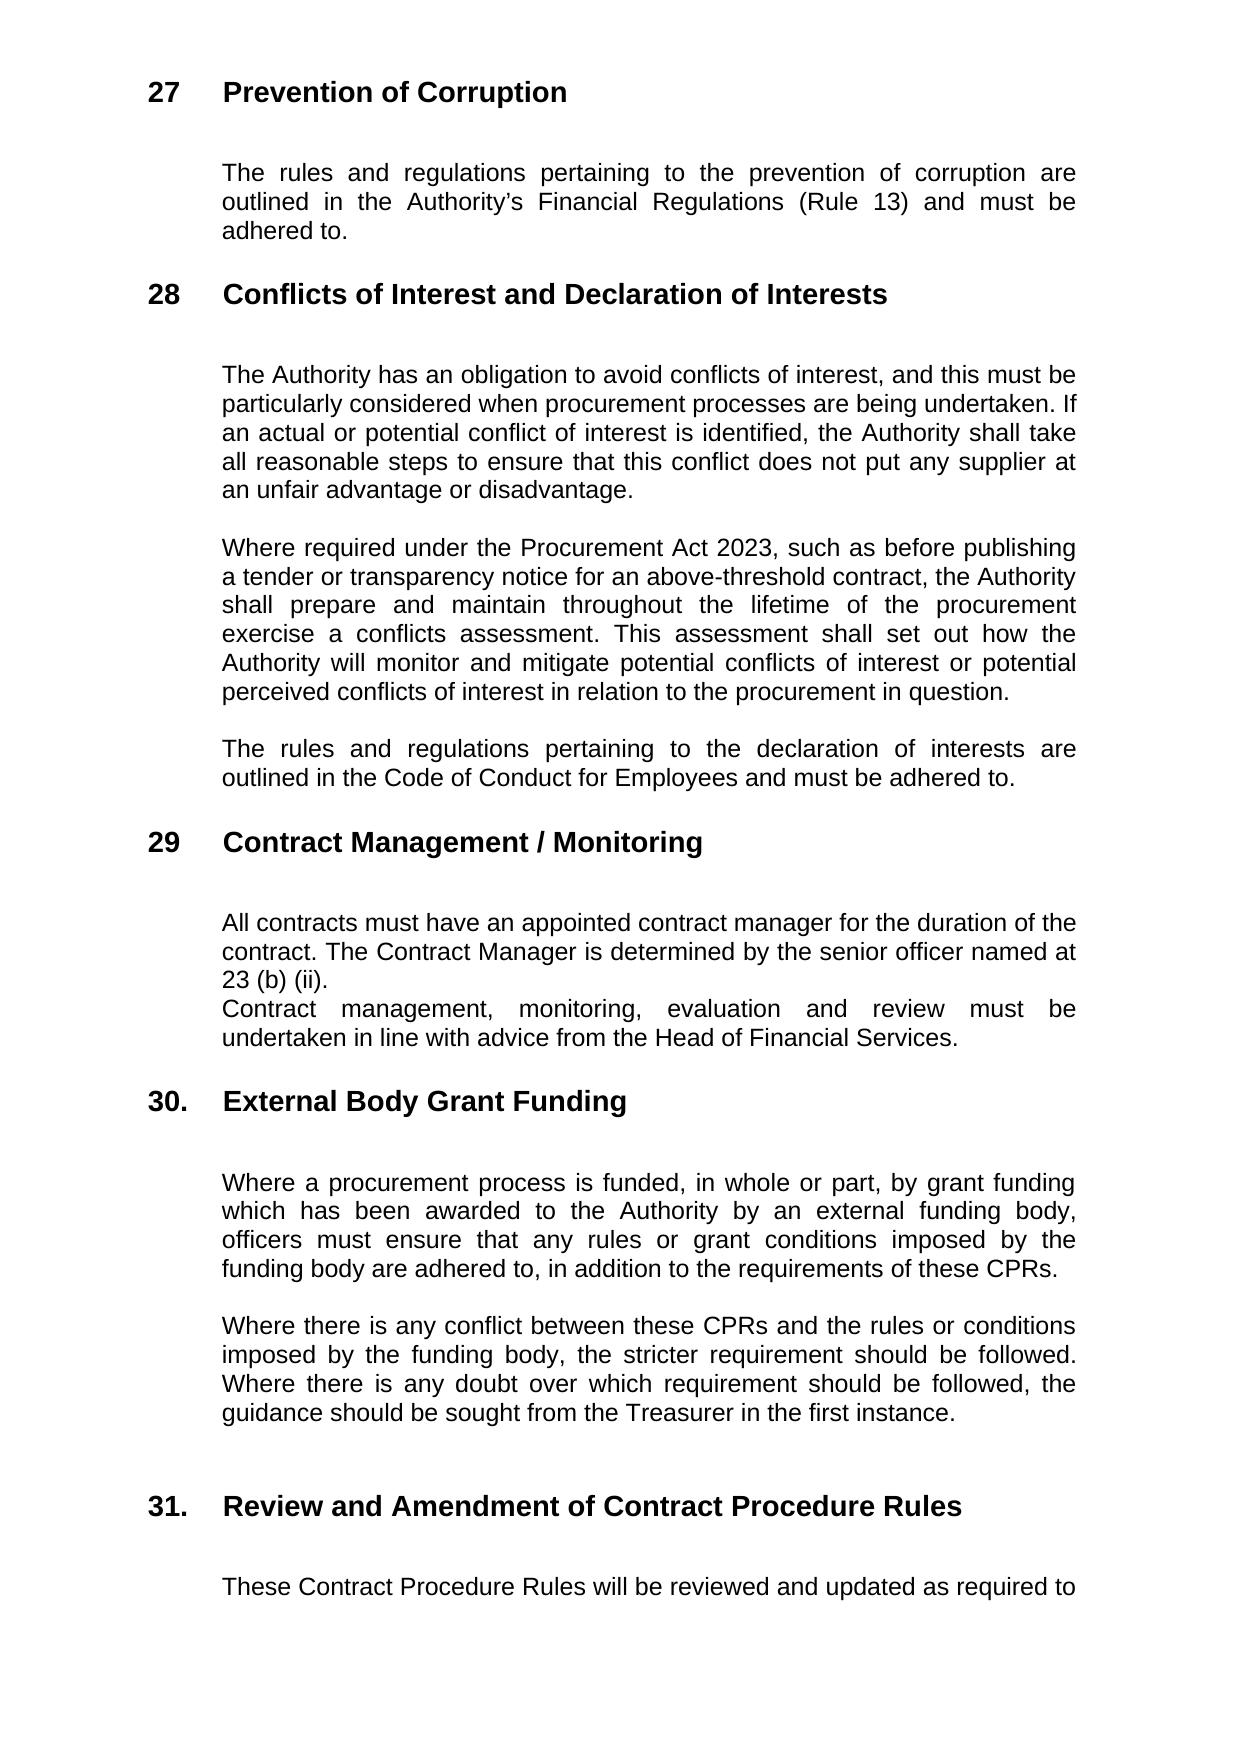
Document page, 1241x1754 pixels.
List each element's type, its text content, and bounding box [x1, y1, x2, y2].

text The rules and regulations pertaining to the prevention of corruption are outlined in the Authority’s Financial Regulations (Rule 13) and must be adhered to. [222, 158, 1078, 244]
text Where a procurement process is funded, in whole or part, by grant funding which has been awarded to the Authority by an external funding body, officers must ensure that any rules or grant conditions imposed by the funding body are adhered to, in addition to the requirements of these CPRs. [222, 1167, 1078, 1282]
subtitle 31. Review and Amendment of Contract Procedure Rules [148, 1489, 1078, 1522]
subtitle 30. External Body Grant Funding [148, 1084, 1078, 1118]
text Where there is any conflict between these CPRs and the rules or conditions imposed by the funding body, the stricter requirement should be followed. Where there is any doubt over which requirement should be followed, the guidance should be sought from the Treasurer in the first instance. [222, 1311, 1078, 1426]
subtitle 29 Contract Management / Monitoring [148, 824, 1078, 858]
subtitle 27 Prevention of Corruption [148, 75, 1078, 108]
text The Authority has an obligation to avoid conflicts of interest, and this must be particularly considered when procurement processes are being undertaken. If an actual or potential conflict of interest is identified, the Authority shall take all reasonable steps to ensure that this conflict does not put any supplier at an unfair advantage or disadvantage. [222, 360, 1078, 504]
text The rules and regulations pertaining to the declaration of interests are outlined in the Code of Conduct for Employees and must be adhered to. [222, 734, 1078, 792]
subtitle 28 Conflicts of Interest and Declaration of Interests [148, 277, 1078, 311]
text Contract management, monitoring, evaluation and review must be undertaken in line with advice from the Head of Financial Services. [222, 994, 1078, 1051]
text Where required under the Procurement Act 2023, such as before publishing a tender or transparency notice for an above-threshold contract, the Authority shall prepare and maintain throughout the lifetime of the procurement exercise a conflicts assessment. This assessment shall set out how the Authority will monitor and mitigate potential conflicts of interest or potential perceived conflicts of interest in relation to the procurement in question. [222, 533, 1078, 705]
text All contracts must have an appointed contract manager for the duration of the contract. The Contract Manager is determined by the senior officer named at 23 (b) (ii). [222, 908, 1078, 994]
text These Contract Procedure Rules will be reviewed and updated as required to [222, 1572, 1078, 1601]
